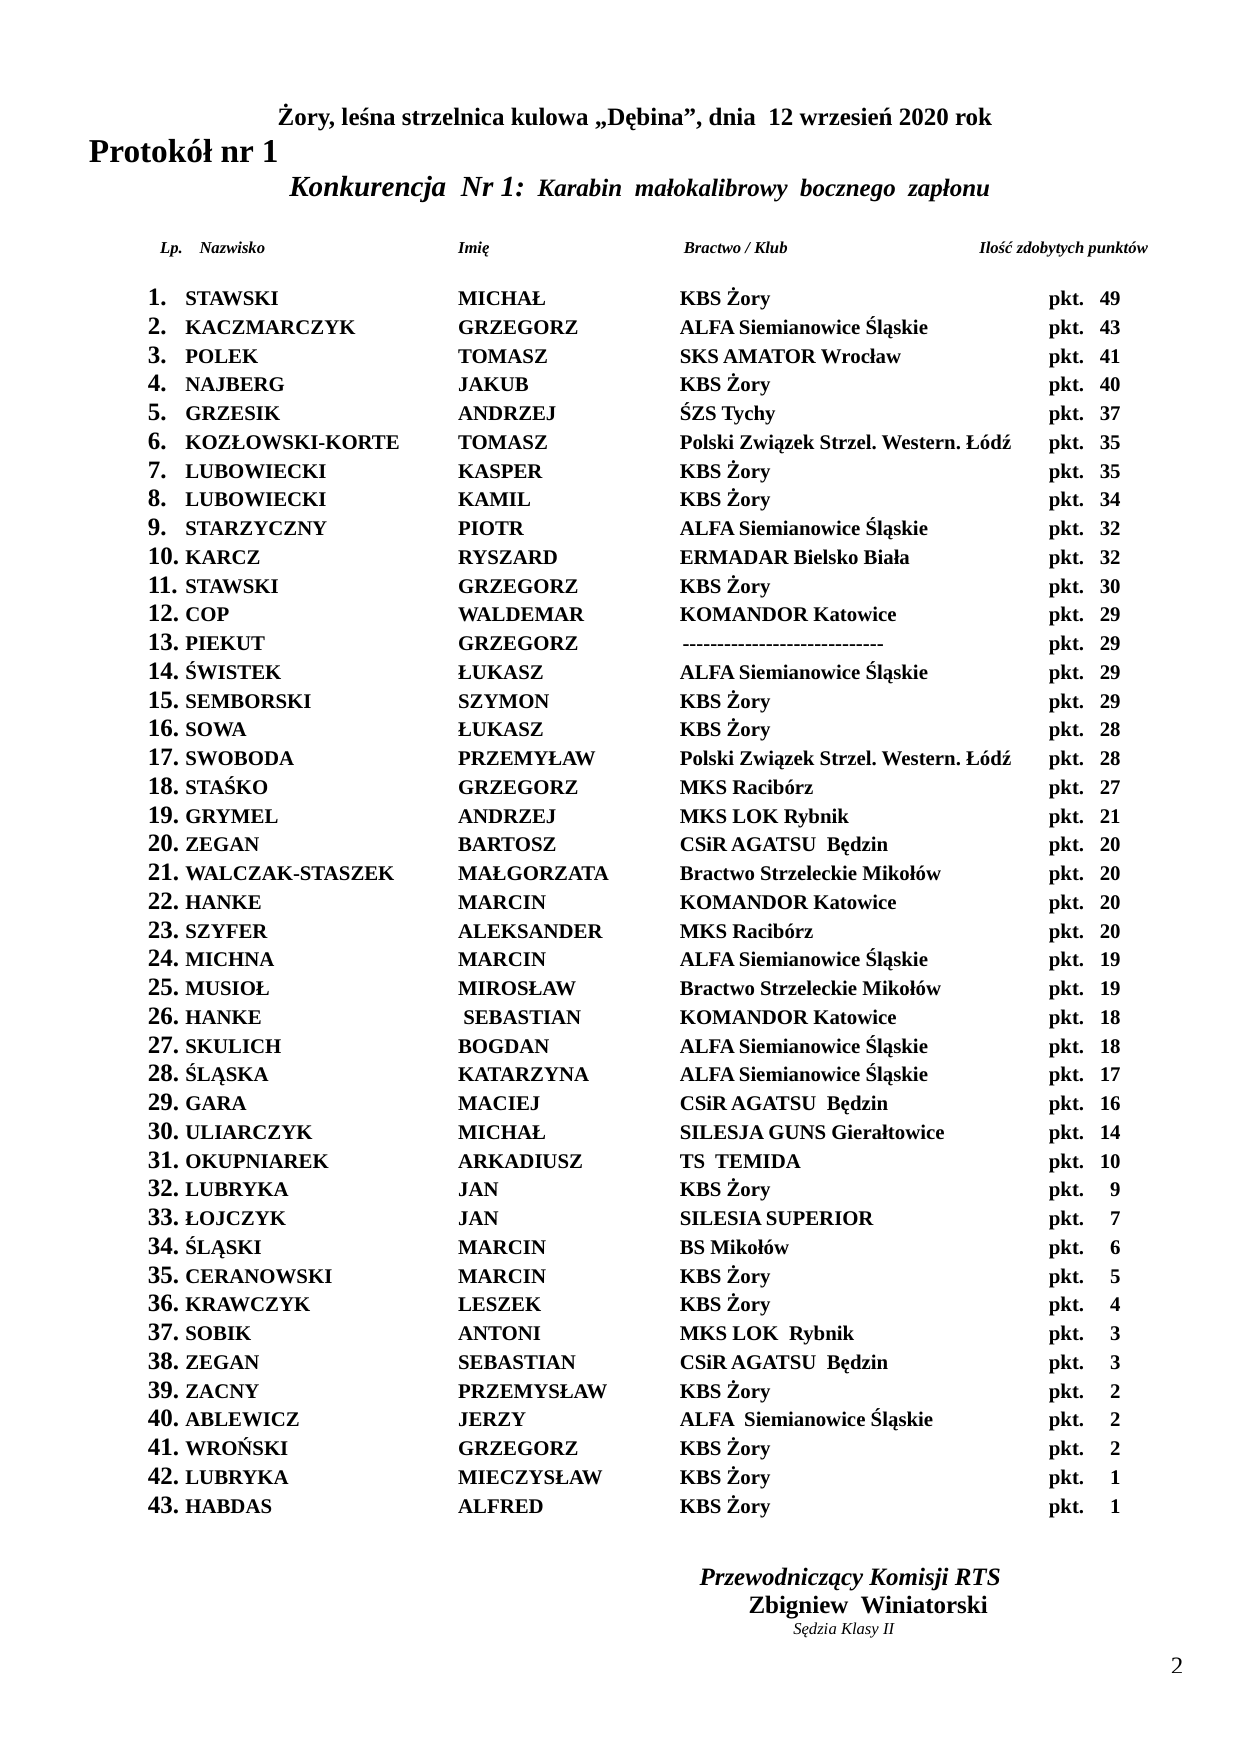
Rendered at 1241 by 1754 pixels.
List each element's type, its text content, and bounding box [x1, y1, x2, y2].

list ABLEWICZ JERZY ALFA Siemianowice Śląskie pkt. 2 [148, 1403, 1181, 1432]
list ŁOJCZYK JAN SILESIA SUPERIOR pkt. 7 [148, 1202, 1181, 1231]
list KRAWCZYK LESZEK KBS Żory pkt. 4 [148, 1288, 1181, 1317]
list ŚWISTEK ŁUKASZ ALFA Siemianowice Śląskie pkt. 29 [148, 656, 1181, 685]
list STAŚKO GRZEGORZ MKS Racibórz pkt. 27 [148, 771, 1181, 800]
list CERANOWSKI MARCIN KBS Żory pkt. 5 [148, 1260, 1181, 1288]
text Żory, leśna strzelnica kulowa „Dębina”, dnia 12 wrzesień 2020 rok [89, 102, 1181, 131]
list LUBOWIECKI KAMIL KBS Żory pkt. 34 [148, 483, 1181, 512]
list KOZŁOWSKI-KORTE TOMASZ Polski Związek Strzel. Western. Łódź pkt. 35 [148, 426, 1181, 455]
list PIEKUT GRZEGORZ ----------------------------- pkt. 29 [148, 627, 1181, 656]
list ZEGAN BARTOSZ CSiR AGATSU Będzin pkt. 20 [148, 828, 1181, 857]
list WROŃSKI GRZEGORZ KBS Żory pkt. 2 [148, 1432, 1181, 1461]
list ULIARCZYK MICHAŁ SILESJA GUNS Gierałtowice pkt. 14 [148, 1116, 1181, 1145]
list SOWA ŁUKASZ KBS Żory pkt. 28 [148, 713, 1181, 742]
list NAJBERG JAKUB KBS Żory pkt. 40 [148, 368, 1181, 397]
list ŚLĄSKI MARCIN BS Mikołów pkt. 6 [148, 1231, 1181, 1260]
list SKULICH BOGDAN ALFA Siemianowice Śląskie pkt. 18 [148, 1030, 1181, 1058]
list MICHNA MARCIN ALFA Siemianowice Śląskie pkt. 19 [148, 943, 1181, 972]
list POLEK TOMASZ SKS AMATOR Wrocław pkt. 41 [148, 340, 1181, 368]
list OKUPNIAREK ARKADIUSZ TS TEMIDA pkt. 10 [148, 1145, 1181, 1173]
list LUBRYKA MIECZYSŁAW KBS Żory pkt. 1 [148, 1461, 1181, 1490]
list GARA MACIEJ CSiR AGATSU Będzin pkt. 16 [148, 1087, 1181, 1116]
list WALCZAK-STASZEK MAŁGORZATA Bractwo Strzeleckie Mikołów pkt. 20 [148, 857, 1181, 886]
list KARCZ RYSZARD ERMADAR Bielsko Biała pkt. 32 [148, 541, 1181, 570]
list STAWSKI GRZEGORZ KBS Żory pkt. 30 [148, 570, 1181, 598]
list ZEGAN SEBASTIAN CSiR AGATSU Będzin pkt. 3 [148, 1346, 1181, 1375]
list GRYMEL ANDRZEJ MKS LOK Rybnik pkt. 21 [148, 800, 1181, 828]
text Protokół nr 1 [89, 131, 1181, 169]
list STAWSKI MICHAŁ KBS Żory pkt. 49 [148, 282, 1181, 311]
list LUBRYKA JAN KBS Żory pkt. 9 [148, 1173, 1181, 1202]
list MUSIOŁ MIROSŁAW Bractwo Strzeleckie Mikołów pkt. 19 [148, 972, 1181, 1001]
list STARZYCZNY PIOTR ALFA Siemianowice Śląskie pkt. 32 [148, 512, 1181, 541]
list HANKE MARCIN KOMANDOR Katowice pkt. 20 [148, 886, 1181, 915]
list LUBOWIECKI KASPER KBS Żory pkt. 35 [148, 455, 1181, 483]
text Przewodniczący Komisji RTS Zbigniew Winiatorski [532, 1562, 1181, 1619]
list SOBIK ANTONI MKS LOK Rybnik pkt. 3 [148, 1317, 1181, 1346]
list HANKE SEBASTIAN KOMANDOR Katowice pkt. 18 [148, 1001, 1181, 1030]
list ZACNY PRZEMYSŁAW KBS Żory pkt. 2 [148, 1375, 1181, 1403]
list ŚLĄSKA KATARZYNA ALFA Siemianowice Śląskie pkt. 17 [148, 1058, 1181, 1087]
list SEMBORSKI SZYMON KBS Żory pkt. 29 [148, 685, 1181, 713]
list SWOBODA PRZEMYŁAW Polski Związek Strzel. Western. Łódź pkt. 28 [148, 742, 1181, 771]
list COP WALDEMAR KOMANDOR Katowice pkt. 29 [148, 598, 1181, 627]
list GRZESIK ANDRZEJ ŚZS Tychy pkt. 37 [148, 397, 1181, 426]
list SZYFER ALEKSANDER MKS Racibórz pkt. 20 [148, 915, 1181, 943]
text Konkurencja Nr 1: Karabin małokalibrowy bocznego zapłonu [89, 169, 1181, 203]
subtitle Lp. Nazwisko Imię Bractwo / Klub Ilość zdobytych punktów [89, 232, 1181, 258]
list KACZMARCZYK GRZEGORZ ALFA Siemianowice Śląskie pkt. 43 [148, 311, 1181, 340]
text Sędzia Klasy II [532, 1619, 1181, 1638]
list HABDAS ALFRED KBS Żory pkt. 1 [148, 1490, 1181, 1518]
